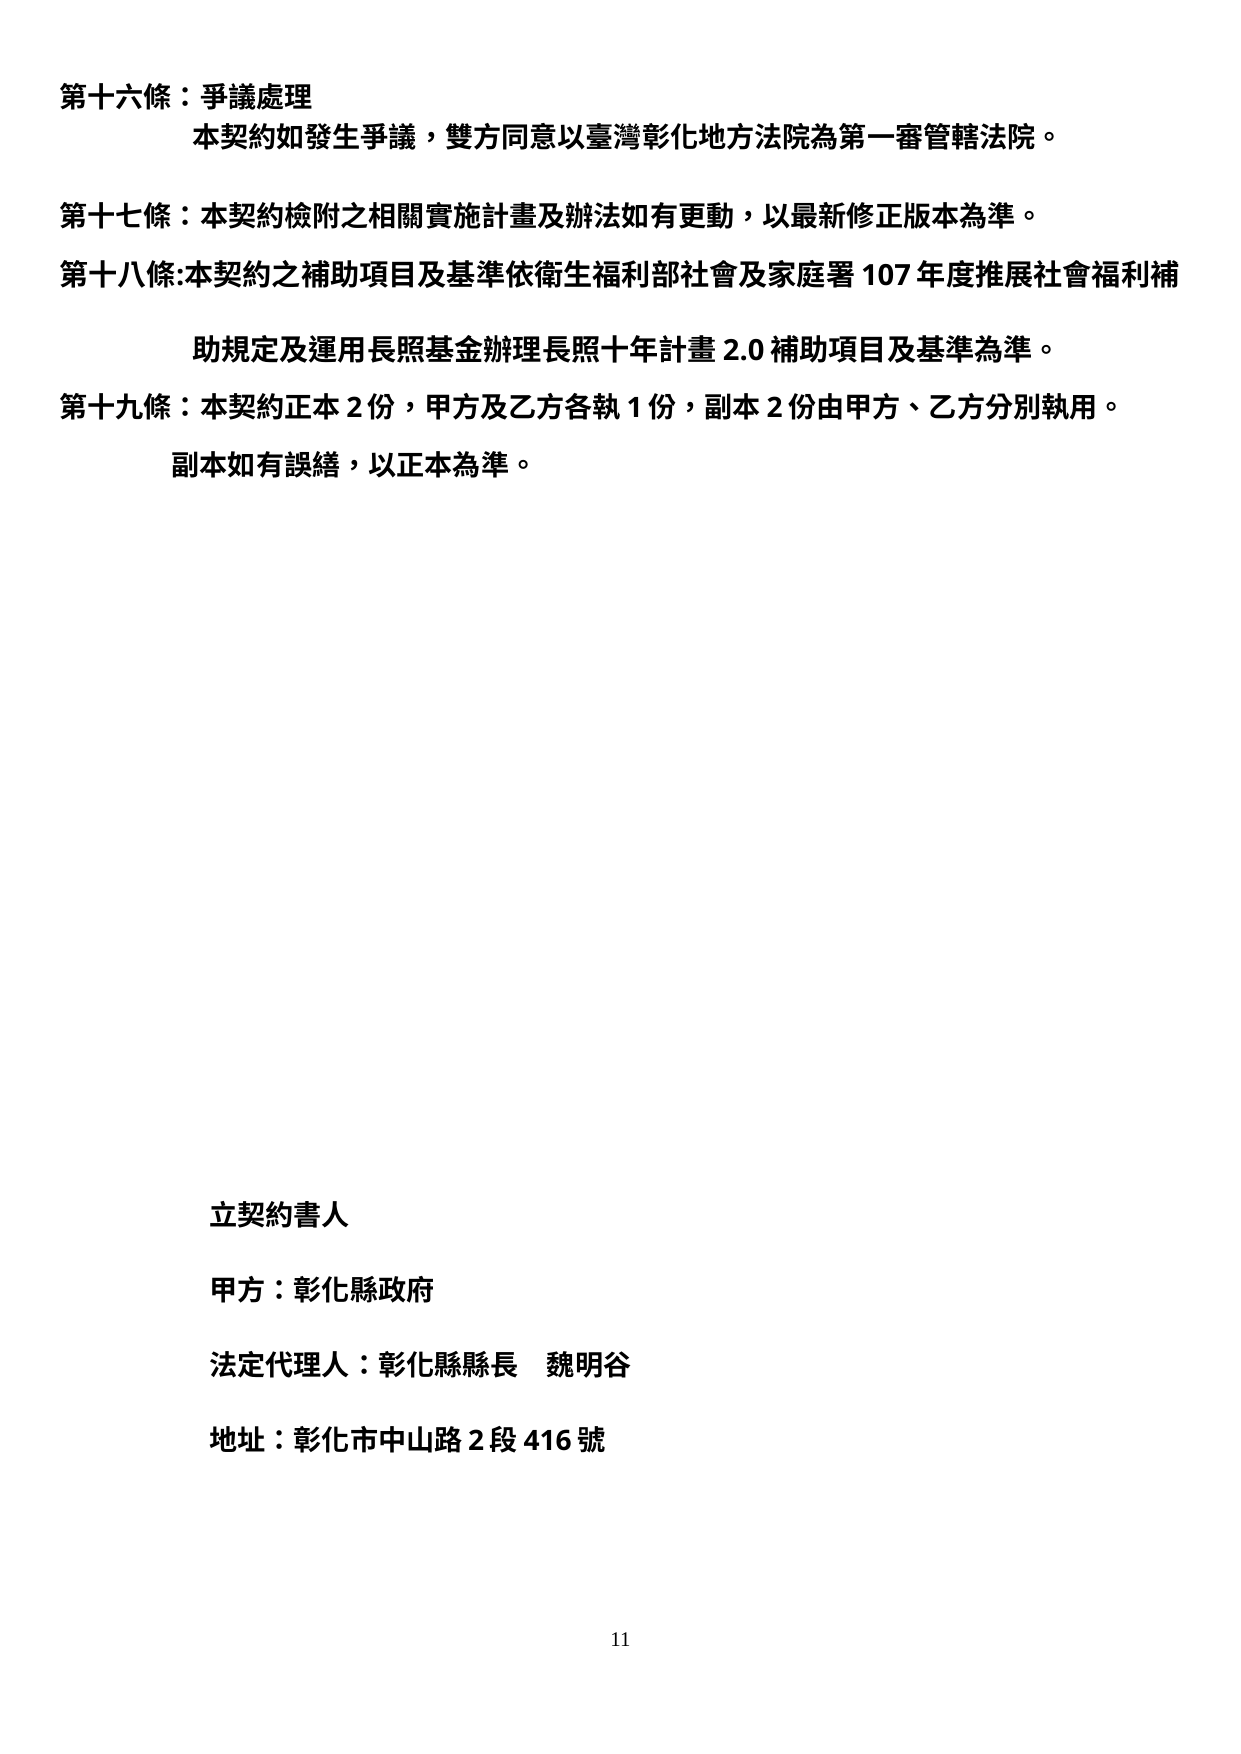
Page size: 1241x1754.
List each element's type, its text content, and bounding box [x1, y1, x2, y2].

text 第十九條：本契約正本2份，甲方及乙方各執1份，副本2份由甲方、乙方分別執用。 [59, 385, 1181, 426]
text 甲方：彰化縣政府 [209, 1251, 1181, 1326]
text 立契約書人 [209, 1176, 1181, 1251]
text 第十七條：本契約檢附之相關實施計畫及辦法如有更動，以最新修正版本為準。 [59, 194, 1181, 235]
text 本契約如發生爭議，雙方同意以臺灣彰化地方法院為第一審管轄法院。 [115, 115, 1181, 156]
text 第十八條:本契約之補助項目及基準依衛生福利部社會及家庭署107年度推展社會福利補 助規定及運用長照基金辦理長照十年計畫2.0補助項目及基準為準。 [59, 235, 1181, 385]
text 法定代理人：彰化縣縣長 魏明谷 [209, 1326, 1181, 1401]
text 第十六條：爭議處理 [59, 74, 1181, 115]
text 地址：彰化市中山路2段416號 [209, 1401, 1181, 1476]
text 副本如有誤繕，以正本為準。 [115, 426, 1181, 501]
